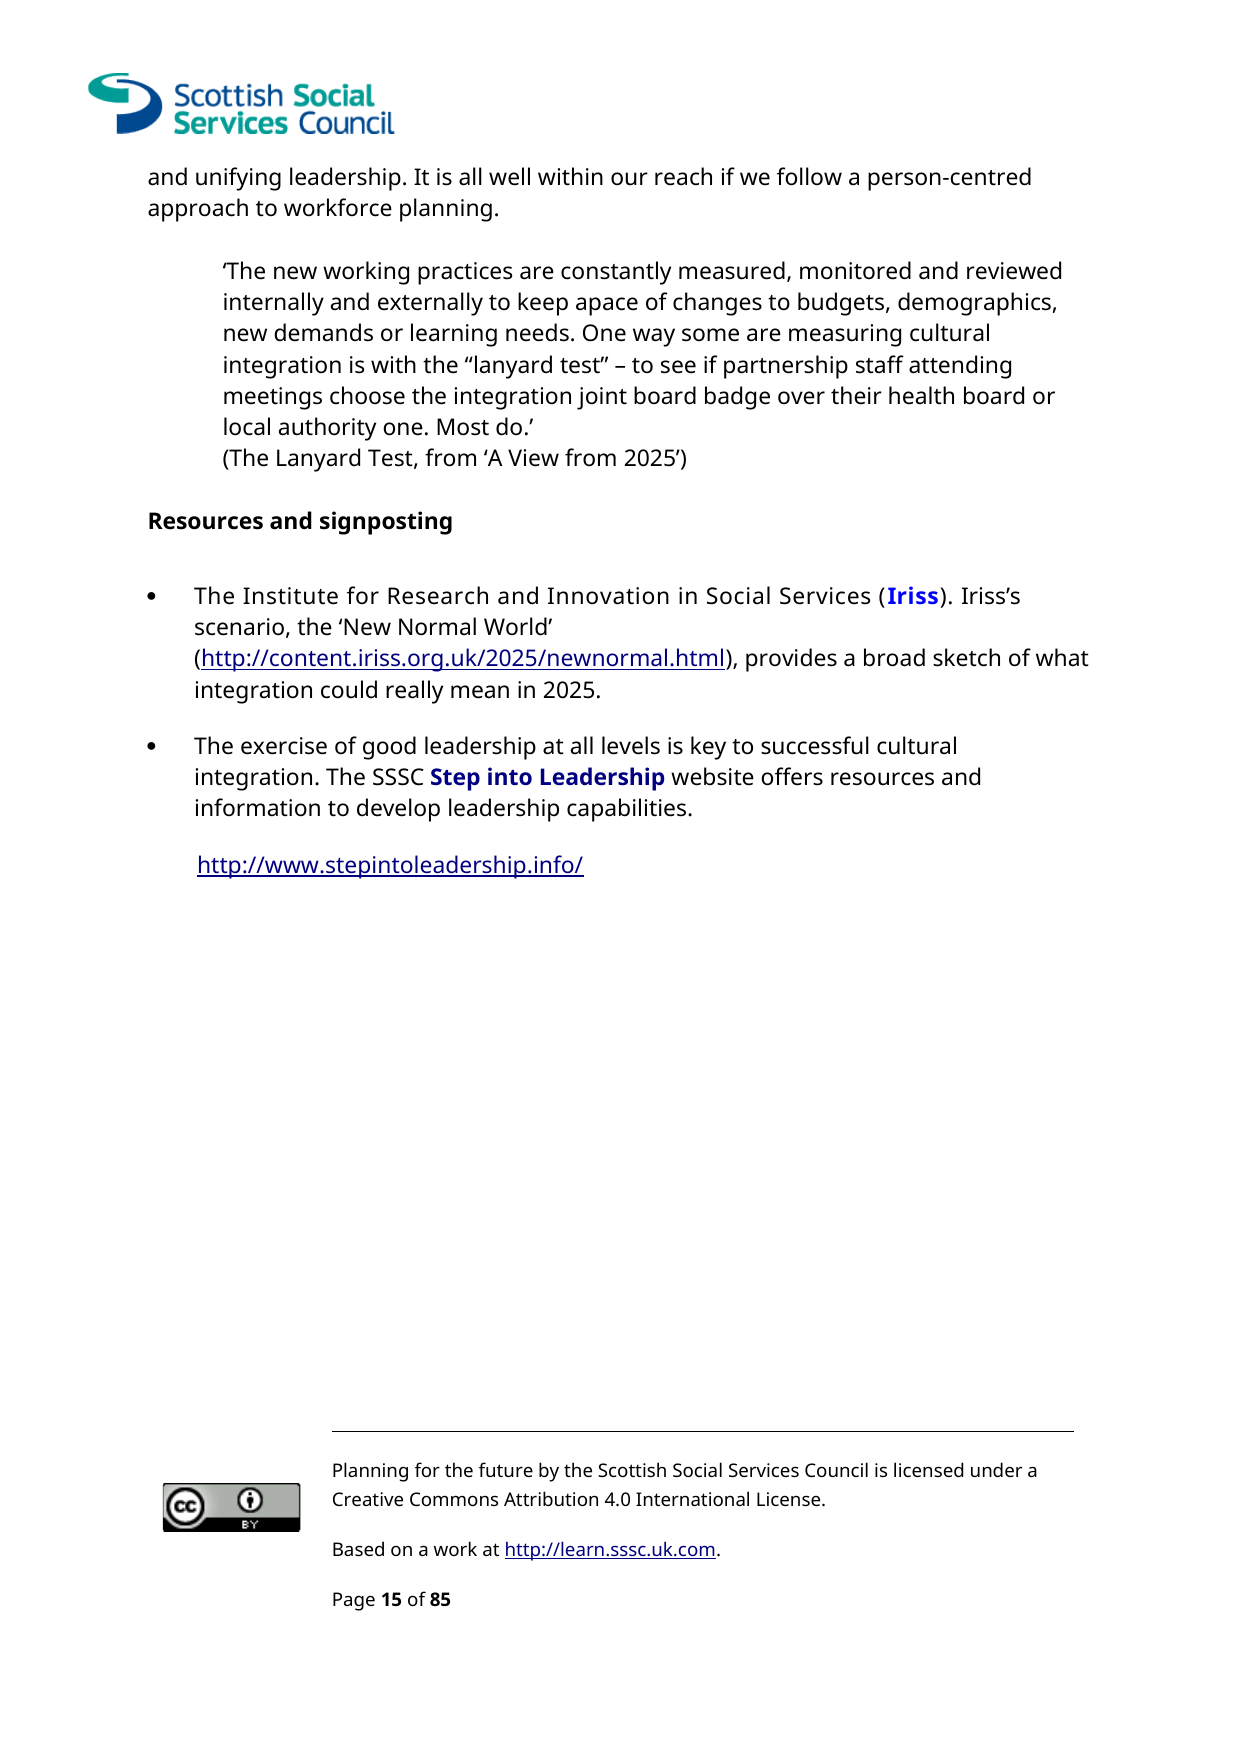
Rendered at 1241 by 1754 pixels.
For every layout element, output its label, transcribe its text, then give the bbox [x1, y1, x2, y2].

list The Institute for Research and Innovation in Social Services (Iriss). Iriss’s scenario, the ‘New Normal World’ (http://content.iriss.org.uk/2025/newnormal.html), provides a broad sketch of what integration could really mean in 2025. [147, 580, 1090, 705]
list http://www.stepintoleadership.info/ [197, 849, 1090, 880]
text and unifying leadership. It is all well within our reach if we follow a person-centred approach to workforce planning. [147, 161, 1090, 224]
text ‘The new working practices are constantly measured, monitored and reviewed internally and externally to keep apace of changes to budgets, demographics, new demands or learning needs. One way some are measuring cultural integration is with the “lanyard test” – to see if partnership staff attending meetings choose the integration joint board badge over their health board or local authority one. Most do.’ (The Lanyard Test, from ‘A View from 2025’) [222, 255, 1090, 474]
list The exercise of good leadership at all levels is key to successful cultural integration. The SSSC Step into Leadership website offers resources and information to develop leadership capabilities. [147, 730, 1090, 824]
text Resources and signposting [147, 505, 1090, 536]
